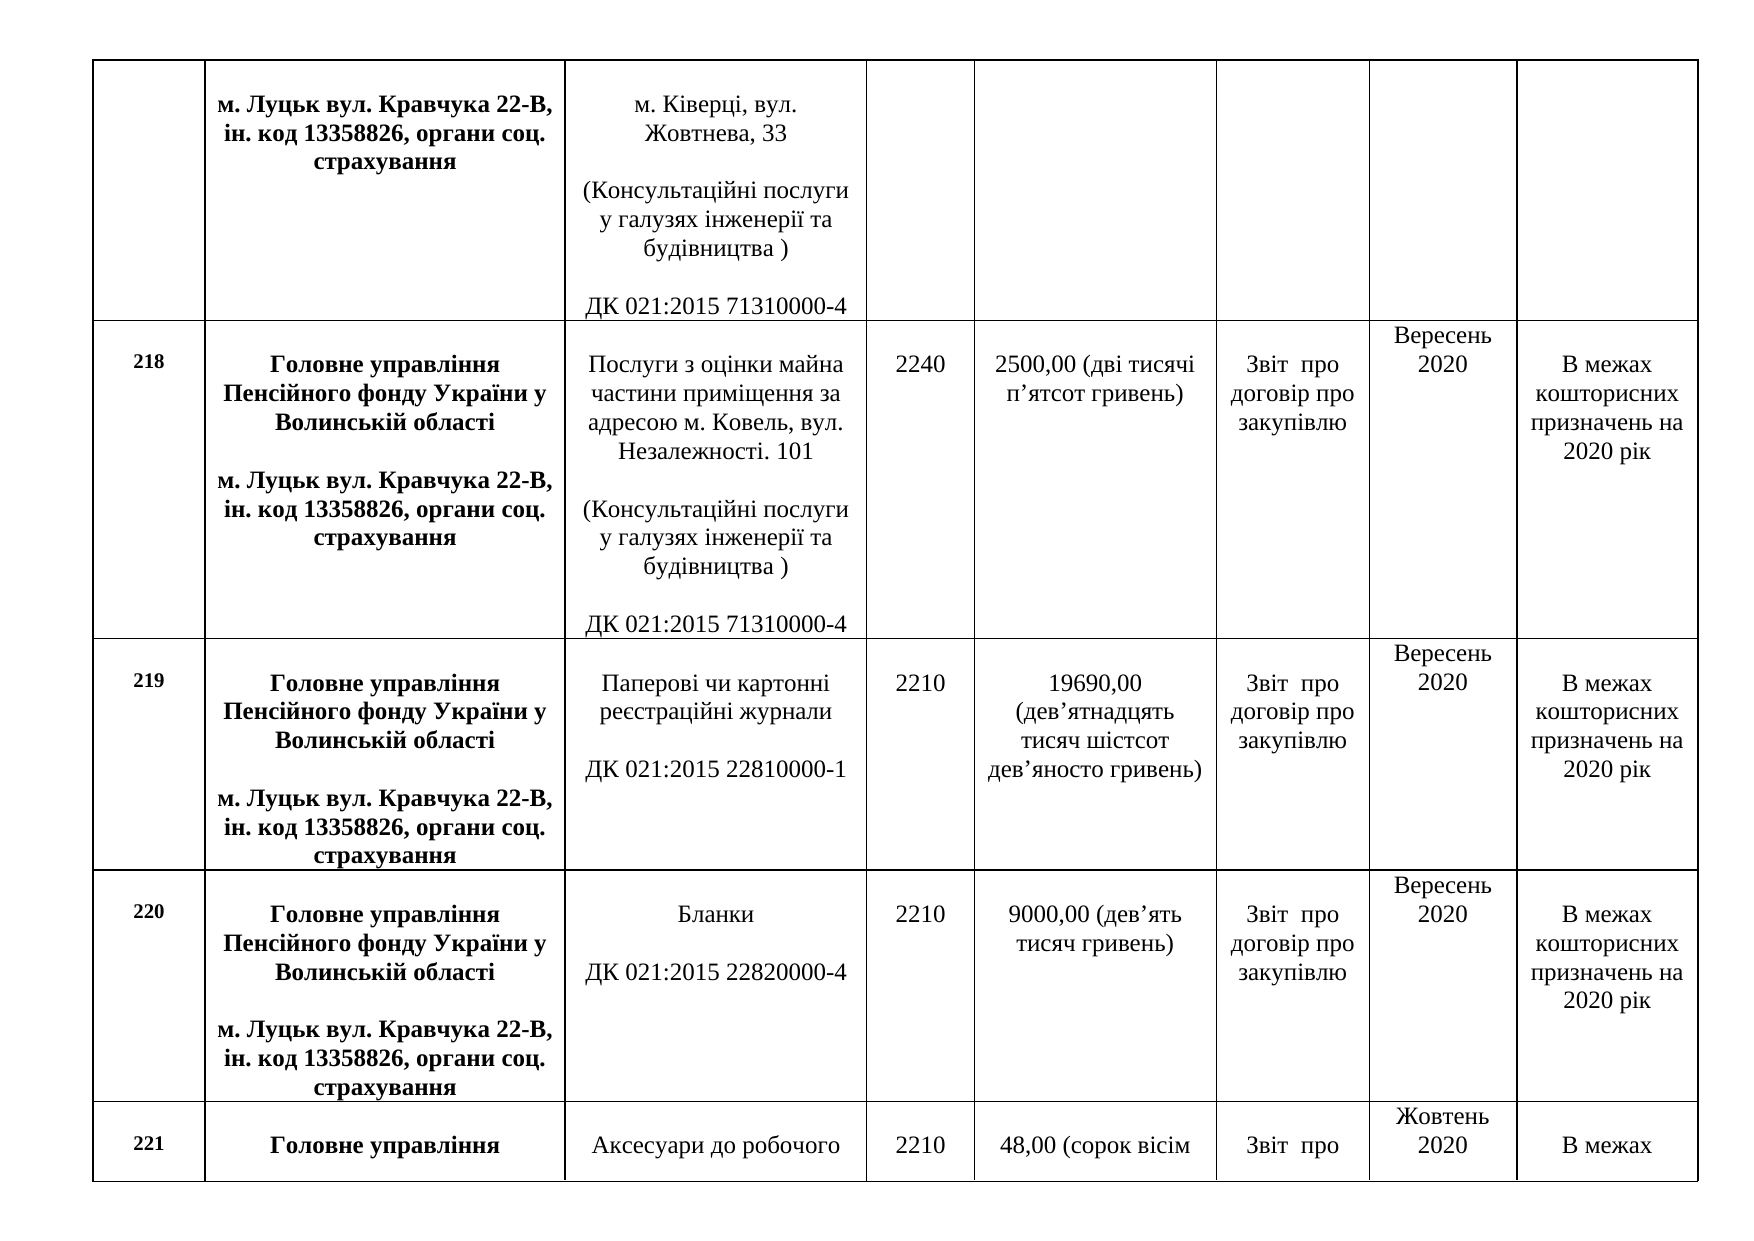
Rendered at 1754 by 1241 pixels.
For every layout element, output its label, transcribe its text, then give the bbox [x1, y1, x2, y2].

table_cell В межах [1516, 1102, 1697, 1181]
table_cell [1370, 61, 1516, 320]
table_cell Звіт про договір про закупівлю [1217, 321, 1369, 638]
table_cell В межах кошторисних призначень на 2020 рік [1518, 871, 1697, 1101]
table_cell Головне управління Пенсійного фонду України у Волинській області м. Луцьк вул. Кравчука 22-В, ін. код 13358826, органи соц. страхування [206, 321, 564, 638]
table_cell Аксесуари до робочого [565, 1102, 866, 1181]
table_cell Головне управління [206, 1102, 565, 1181]
table_cell Головне управління Пенсійного фонду України у Волинській області м. Луцьк вул. Кравчука 22-В, ін. код 13358826, органи соц. страхування [206, 639, 564, 869]
table_cell [1217, 61, 1369, 320]
table_cell Вересень 2020 [1370, 639, 1516, 869]
table_cell 2210 [867, 639, 974, 869]
table_cell Вересень 2020 [1370, 871, 1516, 1101]
table_cell 9000,00 (дев’ять тисяч гривень) [975, 871, 1216, 1101]
table_cell 48,00 (сорок вісім [974, 1102, 1216, 1181]
table_cell 2210 [867, 1102, 974, 1181]
table_cell Паперові чи картонні реєстраційні журнали ДК 021:2015 22810000-1 [566, 639, 866, 869]
table_cell 221 [94, 1102, 204, 1181]
table_cell м. Ківерці, вул. Жовтнева, 33 (Консультаційні послуги у галузях інженерії та будівництва ) ДК 021:2015 71310000-4 [566, 61, 866, 320]
table_cell [1518, 61, 1697, 320]
table_cell [867, 61, 974, 320]
table_cell 19690,00 (дев’ятнадцять тисяч шістсот дев’яносто гривень) [975, 639, 1216, 869]
table_cell 2500,00 (дві тисячі п’ятсот гривень) [975, 321, 1216, 638]
table_cell м. Луцьк вул. Кравчука 22-В, ін. код 13358826, органи соц. страхування [206, 61, 564, 320]
table_cell 220 [94, 871, 204, 1101]
table_cell Вересень 2020 [1370, 321, 1516, 638]
table_cell 2210 [867, 871, 974, 1101]
table_cell 218 [94, 321, 204, 638]
table_cell Звіт про договір про закупівлю [1217, 639, 1369, 869]
table_cell 2240 [867, 321, 974, 638]
table_cell Жовтень 2020 [1369, 1102, 1516, 1181]
table_cell Послуги з оцінки майна частини приміщення за адресою м. Ковель, вул. Незалежності. 101 (Консультаційні послуги у галузях інженерії та будівництва ) ДК 021:2015 71310000-4 [566, 321, 866, 638]
table_cell Бланки ДК 021:2015 22820000-4 [566, 871, 866, 1101]
table_cell Головне управління Пенсійного фонду України у Волинській області м. Луцьк вул. Кравчука 22-В, ін. код 13358826, органи соц. страхування [206, 871, 564, 1101]
table_cell В межах кошторисних призначень на 2020 рік [1518, 639, 1697, 869]
table_cell [975, 61, 1216, 320]
table_cell Звіт про [1216, 1102, 1369, 1181]
table_cell Звіт про договір про закупівлю [1217, 871, 1369, 1101]
table_cell [94, 61, 204, 320]
table_cell В межах кошторисних призначень на 2020 рік [1518, 321, 1697, 638]
table_cell 219 [94, 639, 204, 869]
